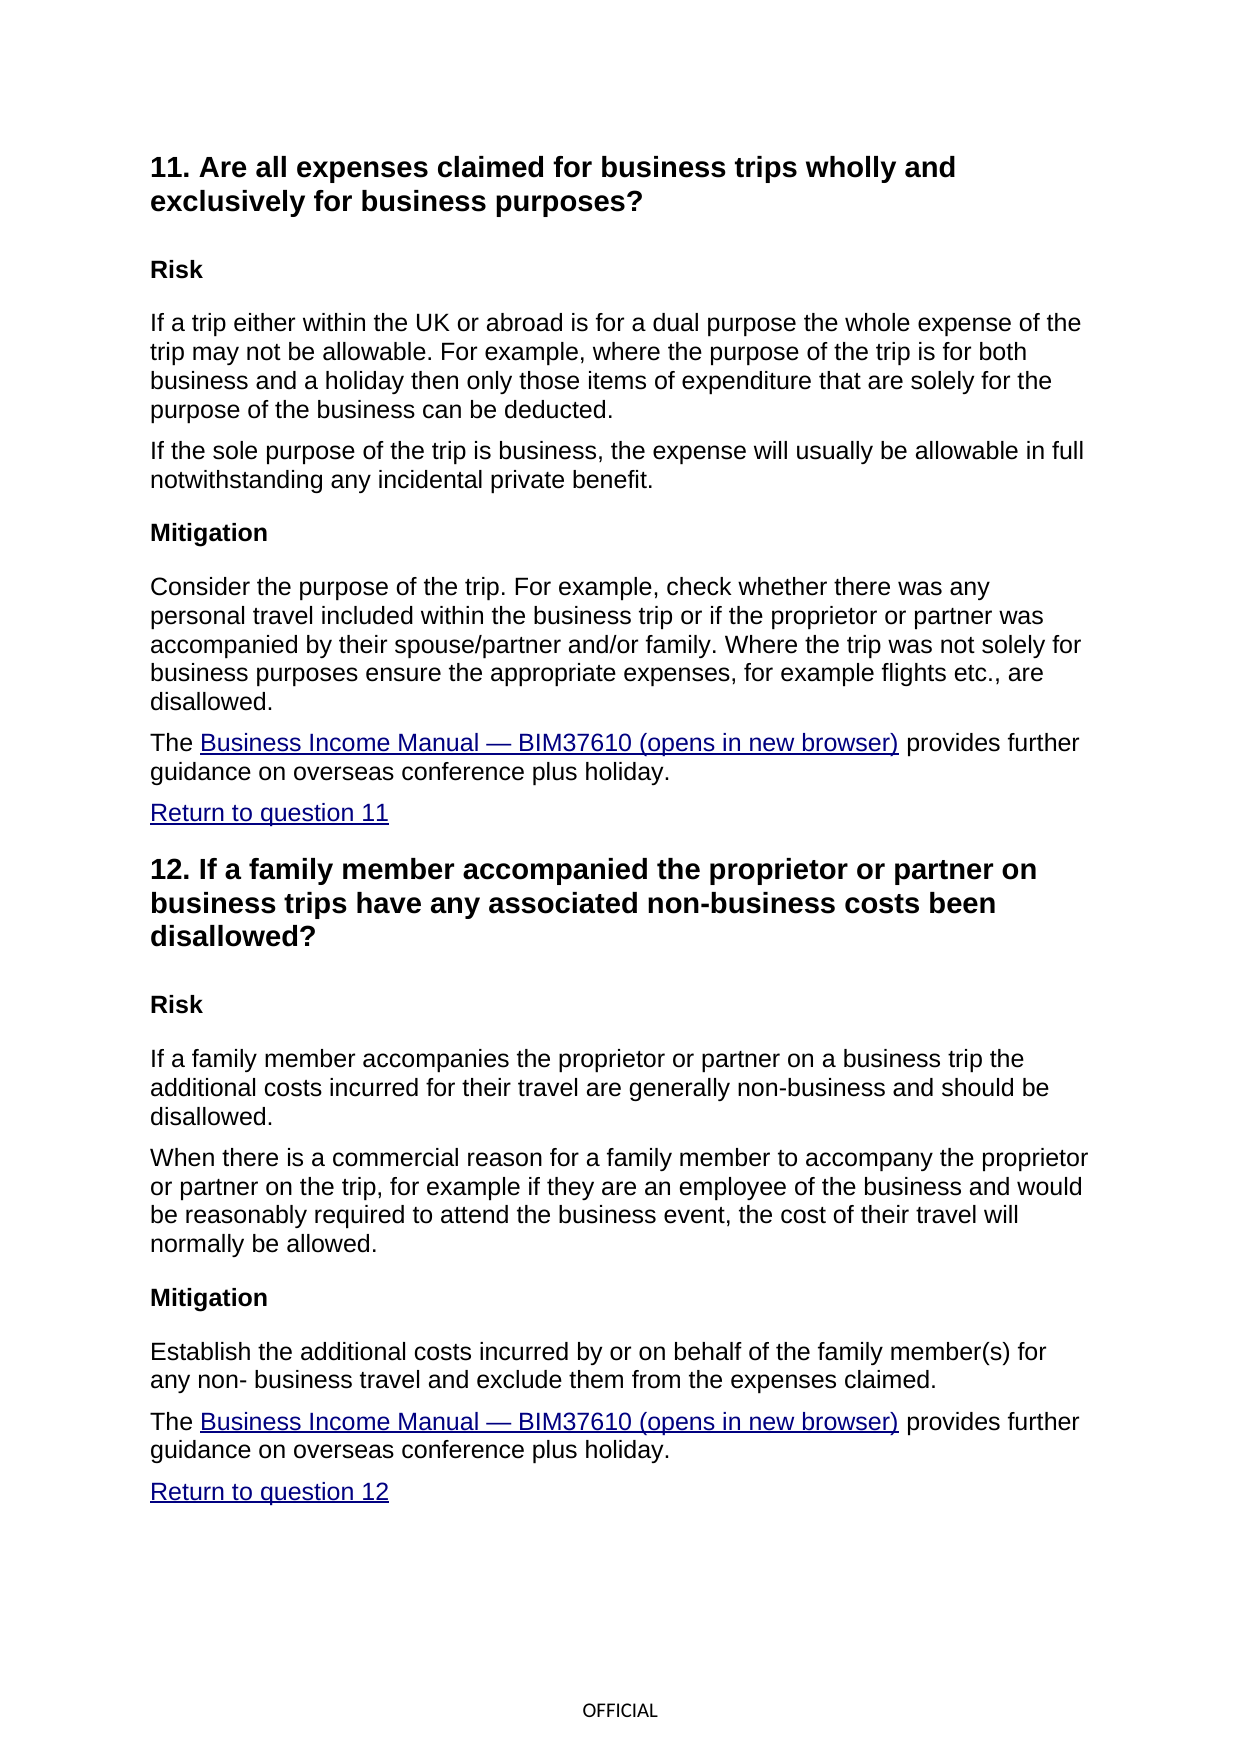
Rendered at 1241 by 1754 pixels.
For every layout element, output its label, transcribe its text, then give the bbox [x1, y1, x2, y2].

text If the sole purpose of the trip is business, the expense will usually be allowable in full notwithstanding any incidental private benefit. [150, 436, 1090, 493]
text If a trip either within the UK or abroad is for a dual purpose the whole expense of the trip may not be allowable. For example, where the purpose of the trip is for both business and a holiday then only those items of expenditure that are solely for the purpose of the business can be deducted. [150, 308, 1090, 423]
text The Business Income Manual — BIM37610 (opens in new browser) provides further guidance on overseas conference plus holiday. [150, 728, 1090, 786]
subtitle 12. If a family member accompanied the proprietor or partner on business trips have any associated non-business costs been disallowed? [150, 852, 1090, 953]
text The Business Income Manual — BIM37610 (opens in new browser) provides further guidance on overseas conference plus holiday. [150, 1406, 1090, 1464]
subtitle 11. Are all expenses claimed for business trips wholly and exclusively for business purposes? [150, 150, 1090, 217]
text When there is a commercial reason for a family member to accompany the proprietor or partner on the trip, for example if they are an employee of the business and would be reasonably required to attend the business event, the cost of their travel will normally be allowed. [150, 1143, 1090, 1258]
text Establish the additional costs incurred by or on behalf of the family member(s) for any non- business travel and exclude them from the expenses claimed. [150, 1336, 1090, 1394]
subtitle Risk [150, 254, 1090, 283]
text If a family member accompanies the proprietor or partner on a business trip the additional costs incurred for their travel are generally non-business and should be disallowed. [150, 1044, 1090, 1130]
text Return to question 12 [150, 1476, 1090, 1505]
subtitle Risk [150, 990, 1090, 1019]
text Consider the purpose of the trip. For example, check whether there was any personal travel included within the business trip or if the proprietor or partner was accompanied by their spouse/partner and/or family. Where the trip was not solely for business purposes ensure the appropriate expenses, for example flights etc., are disallowed. [150, 572, 1090, 716]
subtitle Mitigation [150, 1283, 1090, 1311]
subtitle Mitigation [150, 518, 1090, 547]
text Return to question 11 [150, 798, 1090, 827]
